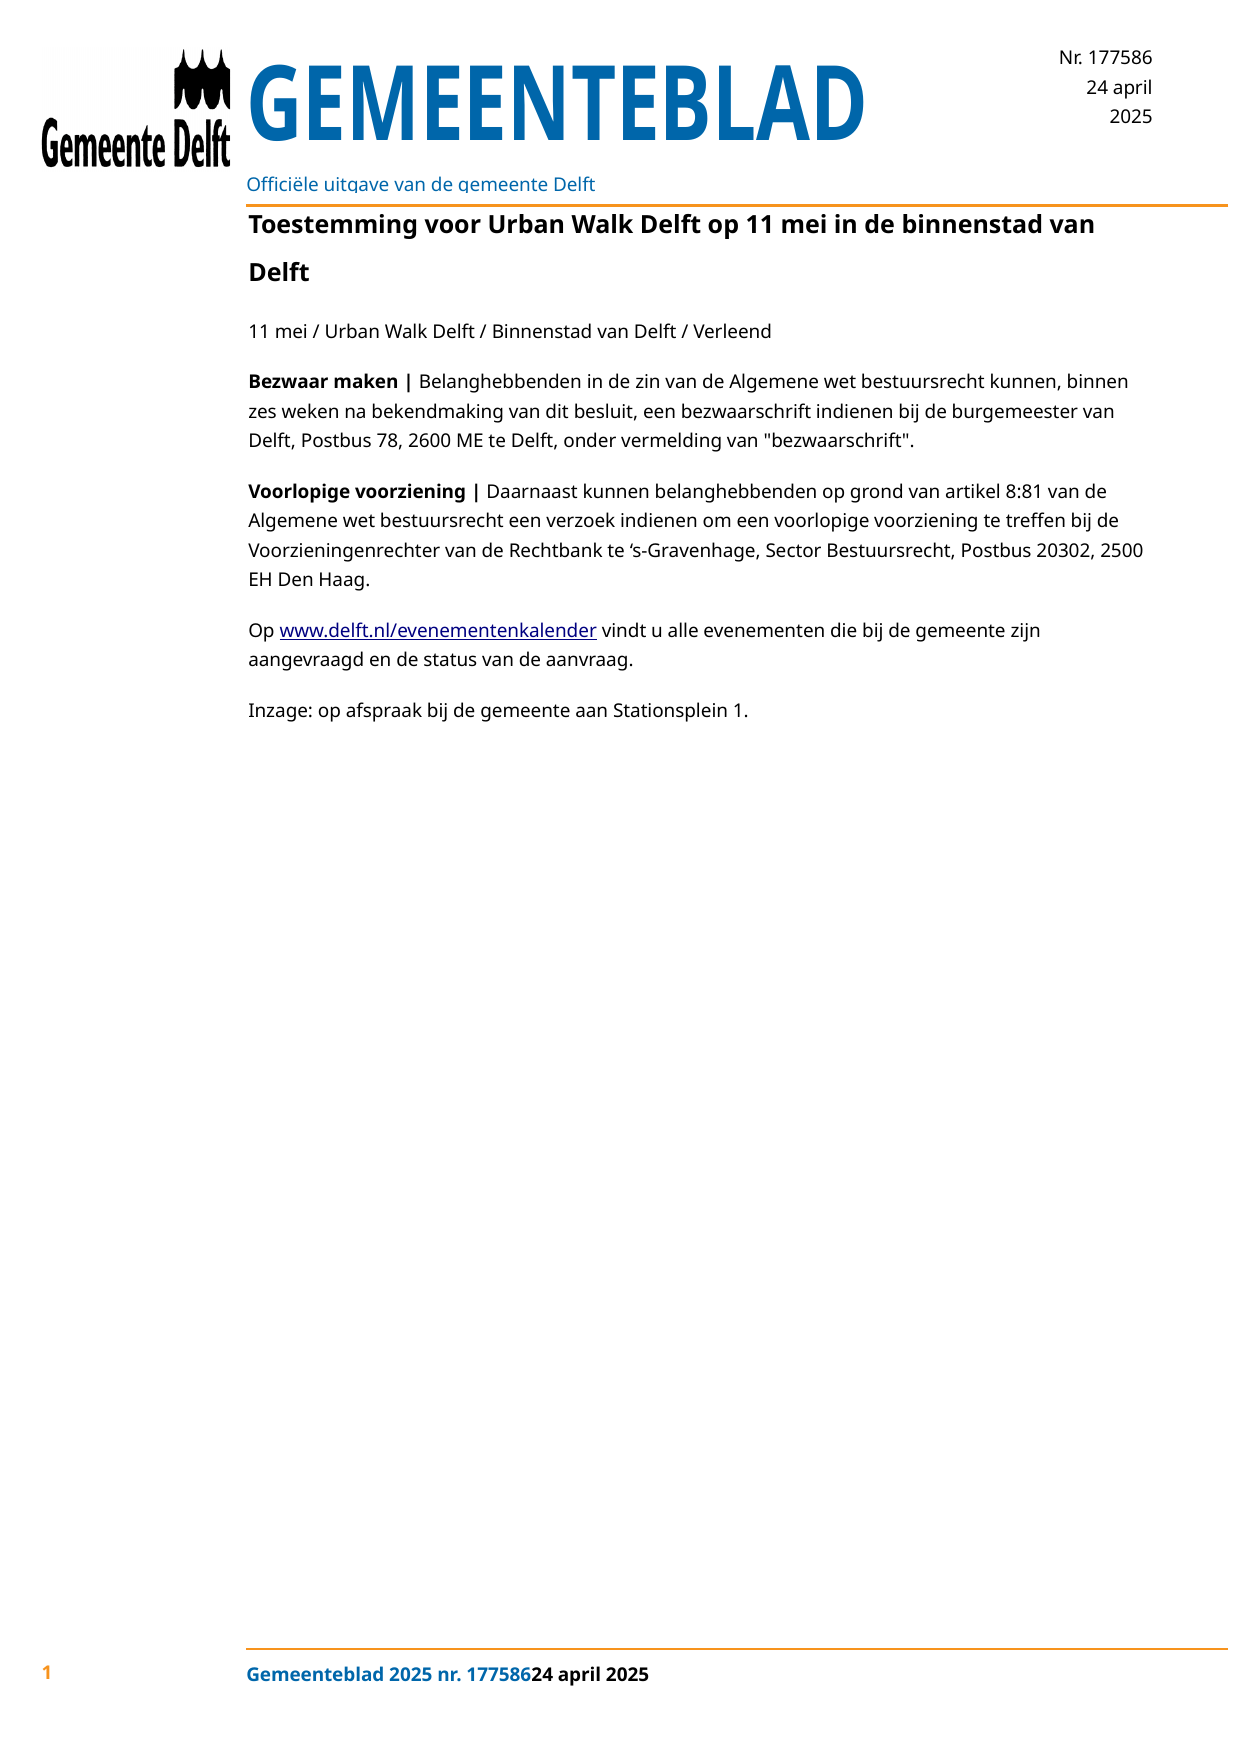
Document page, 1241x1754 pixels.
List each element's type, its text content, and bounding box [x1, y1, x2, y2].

text Inzage: op afspraak bij de gemeente aan Stationsplein 1. [248, 697, 1152, 723]
picture [41, 47, 231, 172]
text Voorlopige voorziening | Daarnaast kunnen belanghebbenden op grond van artikel 8:81 van de Algemene wet bestuursrecht een verzoek indienen om een voorlopige voorziening te treffen bij de Voorzieningenrechter van de Rechtbank te ‘s-Gravenhage, Sector Bestuursrecht, Postbus 20302, 2500 EH Den Haag. [248, 478, 1152, 592]
text Bezwaar maken | Belanghebbenden in de zin van de Algemene wet bestuursrecht kunnen, binnen zes weken na bekendmaking van dit besluit, een bezwaarschrift indienen bij de burgemeester van Delft, Postbus 78, 2600 ME te Delft, onder vermelding van "bezwaarschrift". [248, 368, 1152, 453]
text Toestemming voor Urban Walk Delft op 11 mei in de binnenstad van Delft [248, 207, 1152, 288]
text 11 mei / Urban Walk Delft / Binnenstad van Delft / Verleend [248, 318, 1152, 344]
text Op www.delft.nl/evenementenkalender vindt u alle evenementen die bij de gemeente zijn aangevraagd en de status van de aanvraag. [248, 617, 1152, 672]
